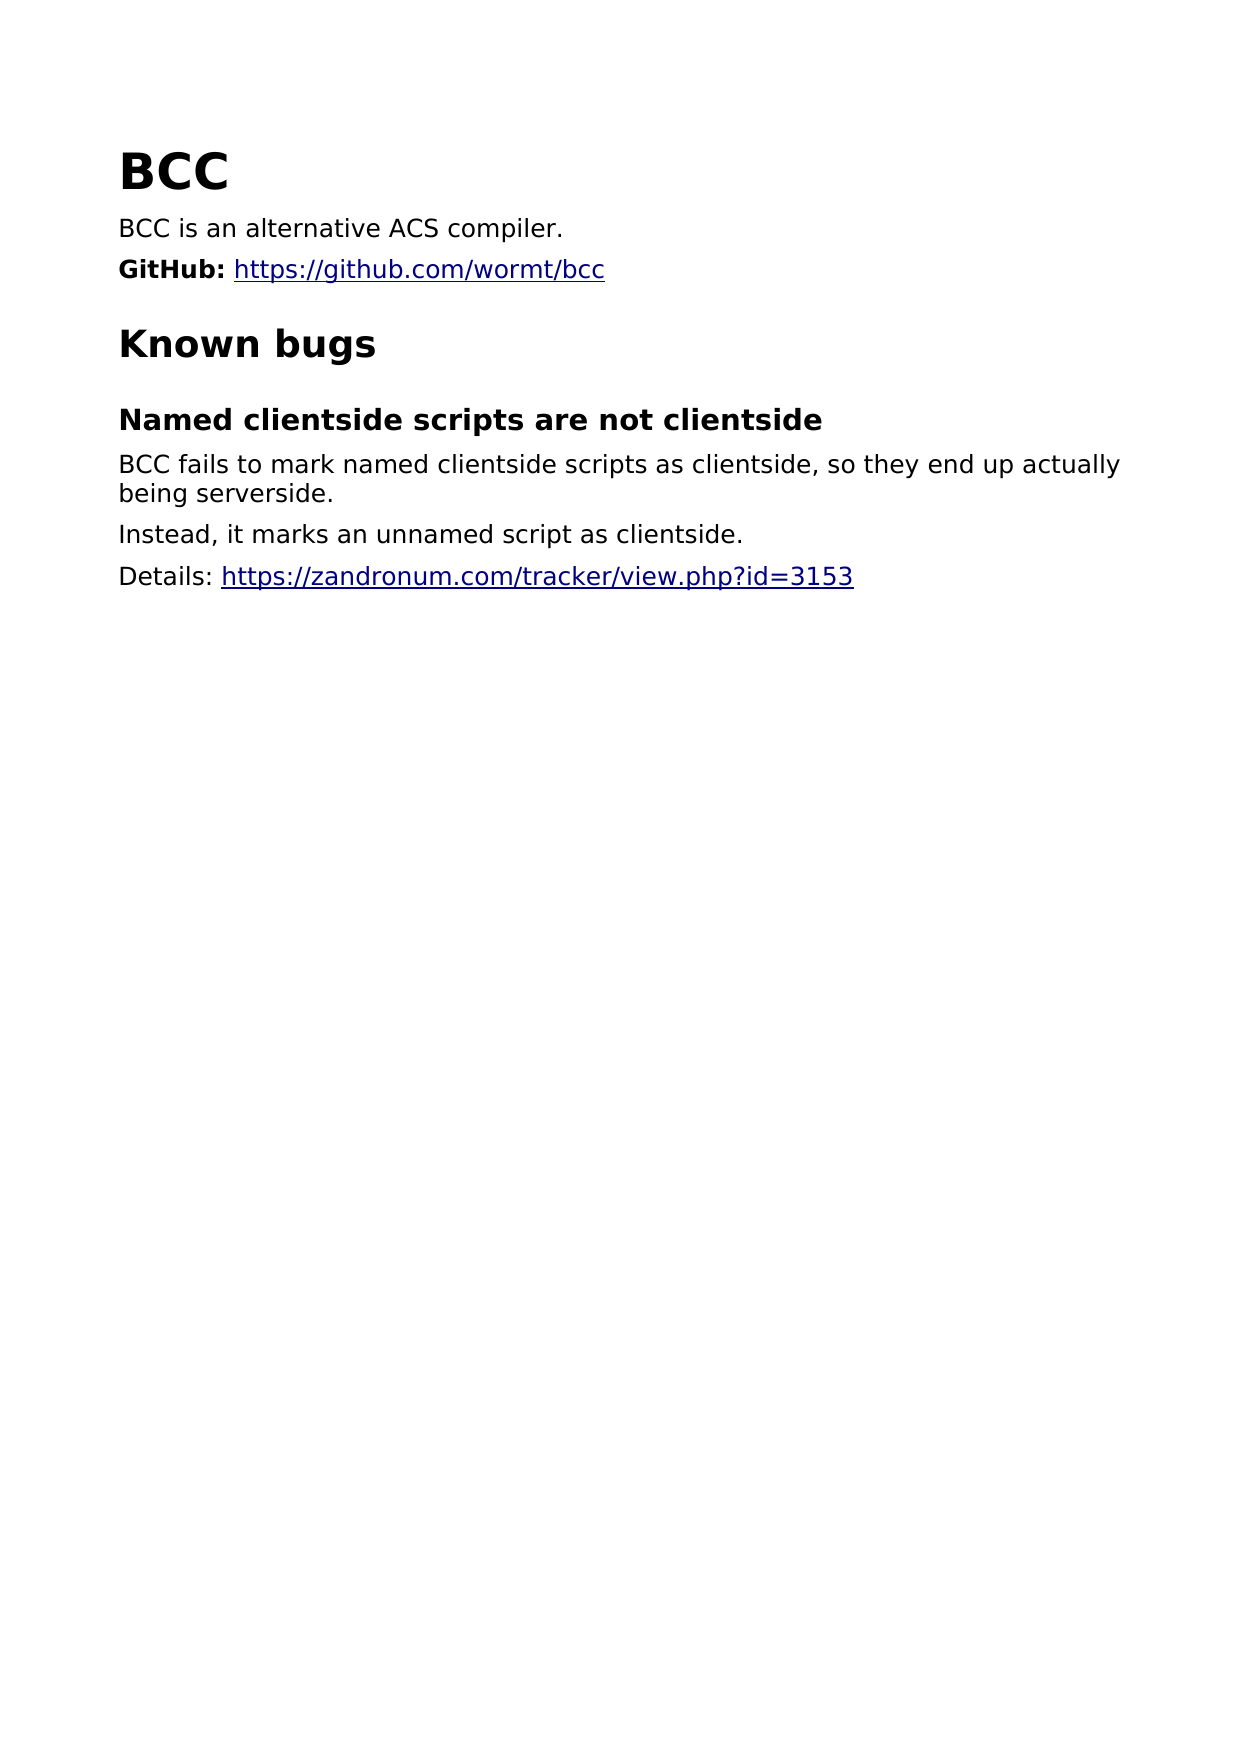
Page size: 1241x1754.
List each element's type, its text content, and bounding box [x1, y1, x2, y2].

text BCC is an alternative ACS compiler. [118, 214, 1122, 243]
text Details: https://zandronum.com/tracker/view.php?id=3153 [118, 562, 1122, 591]
text Instead, it marks an unnamed script as clientside. [118, 521, 1122, 550]
subtitle BCC [118, 143, 1122, 201]
subtitle Known bugs [118, 322, 1122, 366]
text BCC fails to mark named clientside scripts as clientside, so they end up actually being serverside. [118, 450, 1122, 508]
text GitHub: https://github.com/wormt/bcc [118, 256, 1122, 285]
subtitle Named clientside scripts are not clientside [118, 403, 1122, 437]
